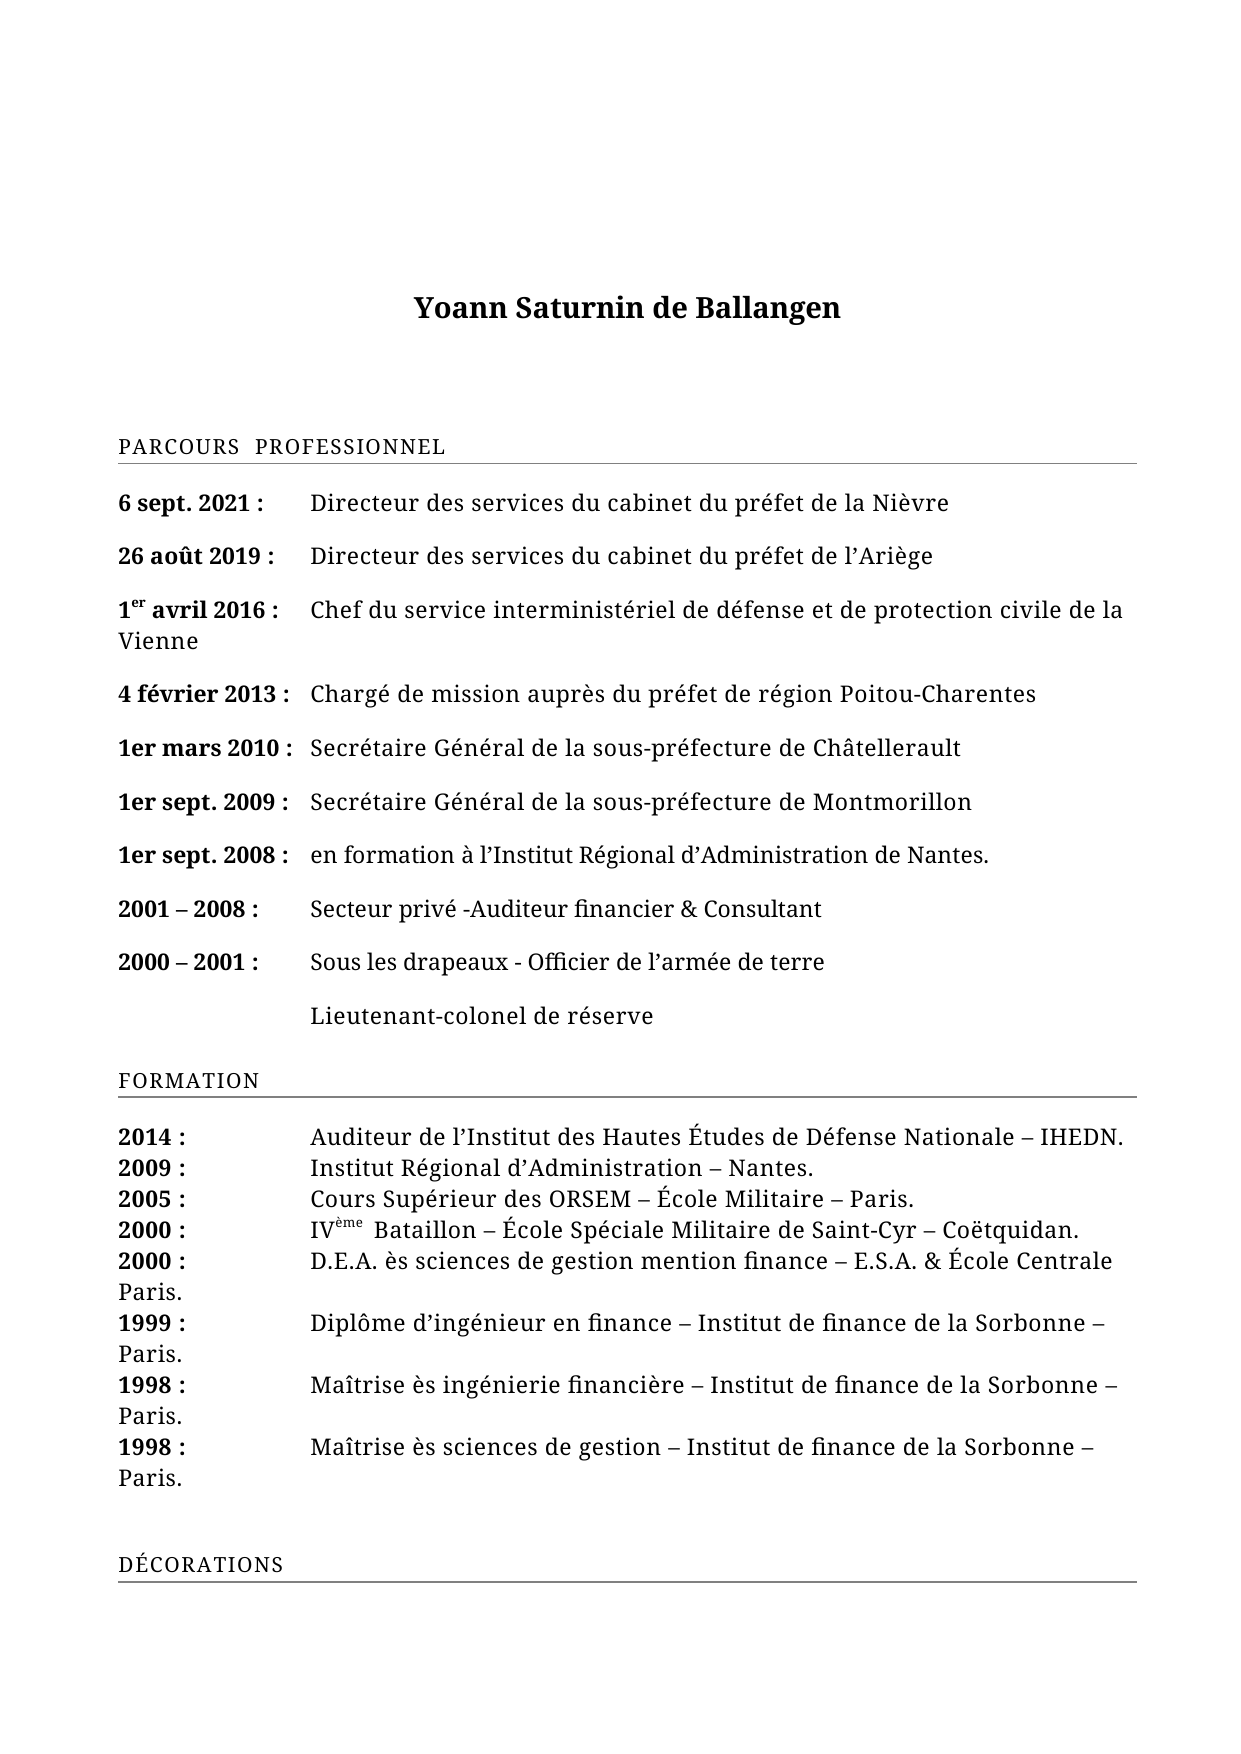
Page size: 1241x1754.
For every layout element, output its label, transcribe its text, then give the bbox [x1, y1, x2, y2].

text 4 février 2013 : Chargé de mission auprès du préfet de région Poitou-Charentes [118, 678, 1137, 709]
text 2014 : Auditeur de l’Institut des Hautes Études de Défense Nationale – IHEDN. [118, 1120, 1137, 1151]
text 6 sept. 2021 : Directeur des services du cabinet du préfet de la Nièvre [118, 487, 1137, 518]
text 2001 – 2008 : Secteur privé -Auditeur financier & Consultant [118, 893, 1137, 924]
text 1998 : Maîtrise ès sciences de gestion – Institut de finance de la Sorbonne – Paris. [118, 1431, 1137, 1493]
subtitle Yoann Saturnin de Ballangen [118, 287, 1137, 326]
text 1er mars 2010 : Secrétaire Général de la sous-préfecture de Châtellerault [118, 732, 1137, 763]
text 2005 : Cours Supérieur des ORSEM – École Militaire – Paris. [118, 1182, 1137, 1213]
text 2000 : IVème Bataillon – École Spéciale Militaire de Saint-Cyr – Coëtquidan. [118, 1213, 1137, 1244]
text Lieutenant-colonel de réserve [118, 1000, 1137, 1031]
text Parcours professionnel [118, 432, 1137, 463]
text 26 août 2019 : Directeur des services du cabinet du préfet de l’Ariège [118, 540, 1137, 571]
text 2009 : Institut Régional d’Administration – Nantes. [118, 1151, 1137, 1182]
text formation [118, 1066, 1137, 1096]
text 1er avril 2016 : Chef du service interministériel de défense et de protection civile de la Vienne [118, 594, 1137, 656]
text 1er sept. 2009 : Secrétaire Général de la sous-préfecture de Montmorillon [118, 786, 1137, 817]
text 1999 : Diplôme d’ingénieur en finance – Institut de finance de la Sorbonne – Paris. [118, 1307, 1137, 1369]
text DÉCORATIONS [118, 1550, 1137, 1581]
text 2000 – 2001 : Sous les drapeaux - Officier de l’armée de terre [118, 946, 1137, 977]
text 1er sept. 2008 : en formation à l’Institut Régional d’Administration de Nantes. [118, 839, 1137, 870]
text 1998 : Maîtrise ès ingénierie financière – Institut de finance de la Sorbonne – Paris. [118, 1369, 1137, 1431]
text 2000 : D.E.A. ès sciences de gestion mention finance – E.S.A. & École Centrale Paris. [118, 1244, 1137, 1307]
